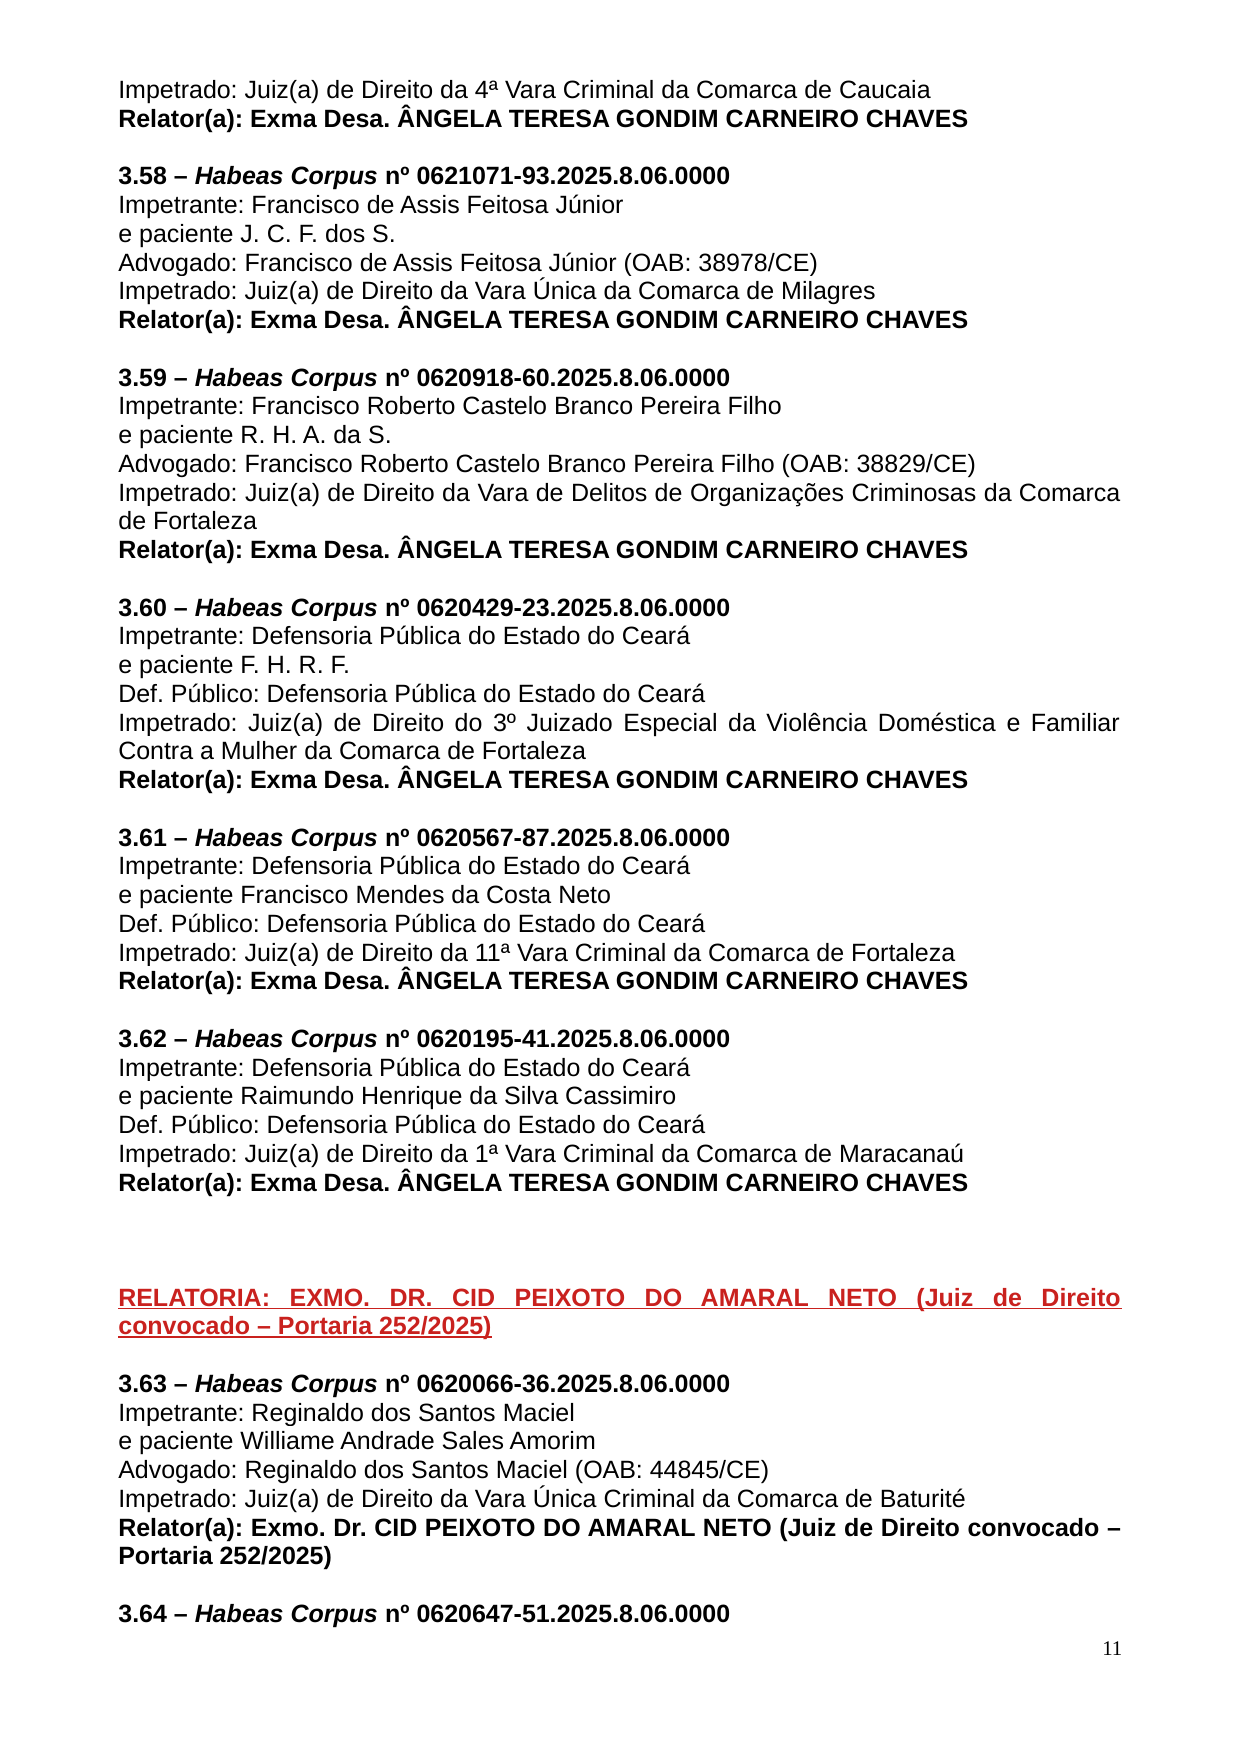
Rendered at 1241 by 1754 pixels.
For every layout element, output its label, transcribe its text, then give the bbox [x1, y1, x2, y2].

text Relator(a): Exma Desa. ÂNGELA TERESA GONDIM CARNEIRO CHAVES [118, 966, 1122, 995]
text 3.64 – Habeas Corpus nº 0620647-51.2025.8.06.0000 [118, 1599, 1122, 1627]
text Relator(a): Exma Desa. ÂNGELA TERESA GONDIM CARNEIRO CHAVES [118, 305, 1122, 334]
text Def. Público: Defensoria Pública do Estado do Ceará [118, 679, 1122, 707]
text convocado – Portaria 252/2025) [118, 1309, 1122, 1340]
text Def. Público: Defensoria Pública do Estado do Ceará [118, 909, 1122, 937]
text e paciente R. H. A. da S. [118, 420, 1122, 449]
text Advogado: Francisco Roberto Castelo Branco Pereira Filho (OAB: 38829/CE) [118, 449, 1122, 477]
text Impetrante: Defensoria Pública do Estado do Ceará [118, 851, 1122, 880]
text RELATORIA: EXMO. DR. CID PEIXOTO DO AMARAL NETO (Juiz de Direito [118, 1282, 1122, 1308]
text Impetrado: Juiz(a) de Direito do 3º Juizado Especial da Violência Doméstica e Familiar Contra a Mulher da Comarca de Fortaleza [118, 707, 1122, 765]
text Advogado: Reginaldo dos Santos Maciel (OAB: 44845/CE) [118, 1455, 1122, 1484]
text Impetrante: Defensoria Pública do Estado do Ceará [118, 621, 1122, 650]
text 3.62 – Habeas Corpus nº 0620195-41.2025.8.06.0000 [118, 1024, 1122, 1052]
text Relator(a): Exma Desa. ÂNGELA TERESA GONDIM CARNEIRO CHAVES [118, 104, 1122, 132]
text Impetrado: Juiz(a) de Direito da Vara Única Criminal da Comarca de Baturité [118, 1484, 1122, 1512]
text 3.60 – Habeas Corpus nº 0620429-23.2025.8.06.0000 [118, 592, 1122, 621]
text Advogado: Francisco de Assis Feitosa Júnior (OAB: 38978/CE) [118, 247, 1122, 276]
text Impetrado: Juiz(a) de Direito da Vara de Delitos de Organizações Criminosas da Comarca de Fortaleza [118, 477, 1122, 535]
text Relator(a): Exma Desa. ÂNGELA TERESA GONDIM CARNEIRO CHAVES [118, 535, 1122, 564]
text Relator(a): Exmo. Dr. CID PEIXOTO DO AMARAL NETO (Juiz de Direito convocado – Portaria 252/2025) [118, 1512, 1122, 1570]
text e paciente F. H. R. F. [118, 650, 1122, 679]
text Impetrante: Francisco Roberto Castelo Branco Pereira Filho [118, 391, 1122, 420]
text e paciente J. C. F. dos S. [118, 219, 1122, 247]
text Impetrante: Reginaldo dos Santos Maciel [118, 1397, 1122, 1426]
text 3.59 – Habeas Corpus nº 0620918-60.2025.8.06.0000 [118, 362, 1122, 391]
text Impetrado: Juiz(a) de Direito da 1ª Vara Criminal da Comarca de Maracanaú [118, 1139, 1122, 1167]
text Impetrado: Juiz(a) de Direito da Vara Única da Comarca de Milagres [118, 276, 1122, 305]
text e paciente Francisco Mendes da Costa Neto [118, 880, 1122, 909]
text Relator(a): Exma Desa. ÂNGELA TERESA GONDIM CARNEIRO CHAVES [118, 1167, 1122, 1196]
text Impetrado: Juiz(a) de Direito da 4ª Vara Criminal da Comarca de Caucaia [118, 75, 1122, 104]
text e paciente Raimundo Henrique da Silva Cassimiro [118, 1081, 1122, 1110]
text Relator(a): Exma Desa. ÂNGELA TERESA GONDIM CARNEIRO CHAVES [118, 765, 1122, 794]
text Def. Público: Defensoria Pública do Estado do Ceará [118, 1110, 1122, 1139]
text 3.58 – Habeas Corpus nº 0621071-93.2025.8.06.0000 [118, 161, 1122, 190]
text e paciente Williame Andrade Sales Amorim [118, 1426, 1122, 1455]
text Impetrado: Juiz(a) de Direito da 11ª Vara Criminal da Comarca de Fortaleza [118, 937, 1122, 966]
text 3.61 – Habeas Corpus nº 0620567-87.2025.8.06.0000 [118, 822, 1122, 851]
text Impetrante: Francisco de Assis Feitosa Júnior [118, 190, 1122, 219]
text Impetrante: Defensoria Pública do Estado do Ceará [118, 1052, 1122, 1081]
text 3.63 – Habeas Corpus nº 0620066-36.2025.8.06.0000 [118, 1369, 1122, 1397]
